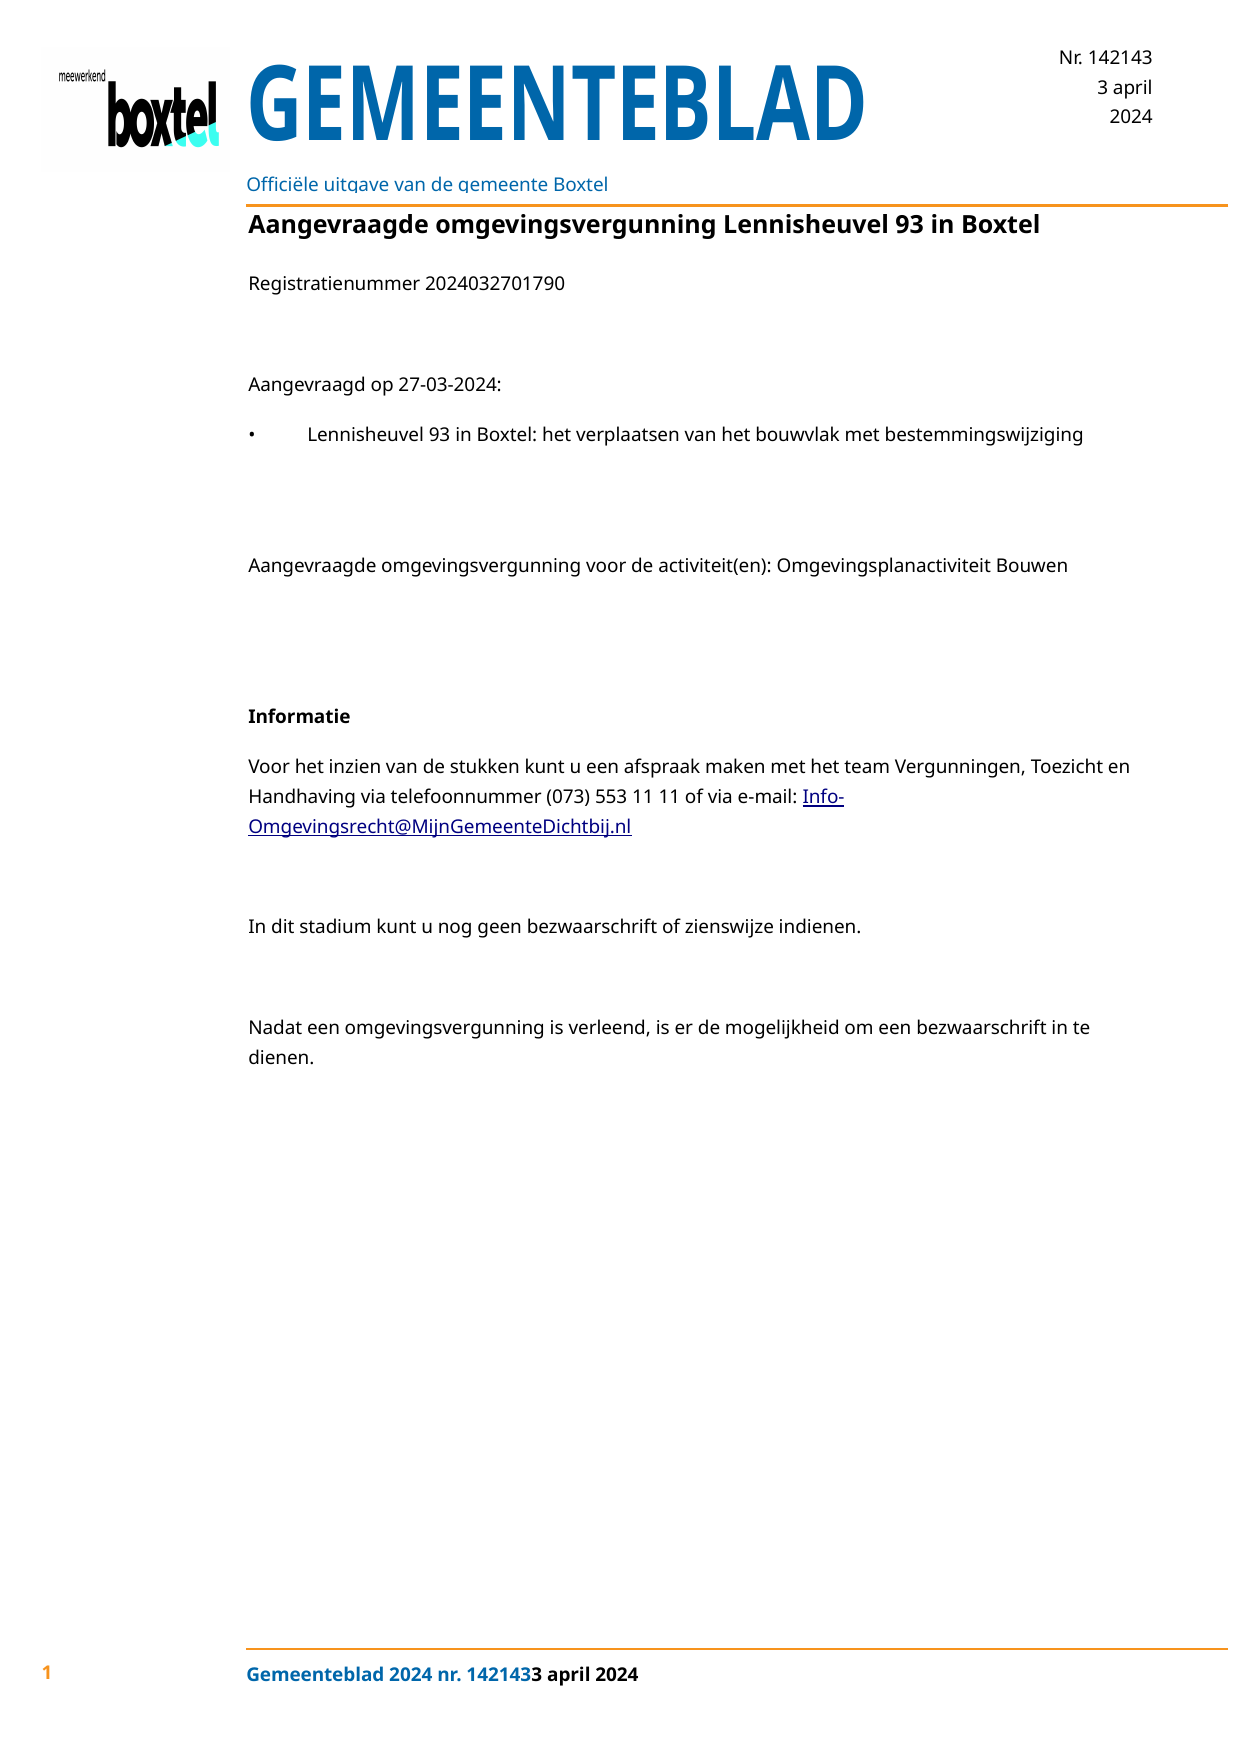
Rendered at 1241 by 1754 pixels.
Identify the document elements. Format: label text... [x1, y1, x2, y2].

text Voor het inzien van de stukken kunt u een afspraak maken met het team Vergunningen, Toezicht en Handhaving via telefoonnummer (073) 553 11 11 of via e-mail: Info-Omgevingsrecht@MijnGemeenteDichtbij.nl [248, 754, 1152, 838]
list Lennisheuvel 93 in Boxtel: het verplaatsen van het bouwvlak met bestemmingswijziging [248, 422, 1152, 447]
text Informatie [248, 703, 1152, 729]
picture [41, 47, 231, 172]
text Registratienummer 2024032701790 [248, 270, 1152, 296]
text Aangevraagd op 27-03-2024: [248, 371, 1152, 397]
text Aangevraagde omgevingsvergunning voor de activiteit(en): Omgevingsplanactiviteit Bouwen [248, 552, 1152, 578]
text Nadat een omgevingsvergunning is verleend, is er de mogelijkheid om een bezwaarschrift in te dienen. [248, 1014, 1152, 1070]
text In dit stadium kunt u nog geen bezwaarschrift of zienswijze indienen. [248, 914, 1152, 939]
text Aangevraagde omgevingsvergunning Lennisheuvel 93 in Boxtel [248, 207, 1152, 241]
